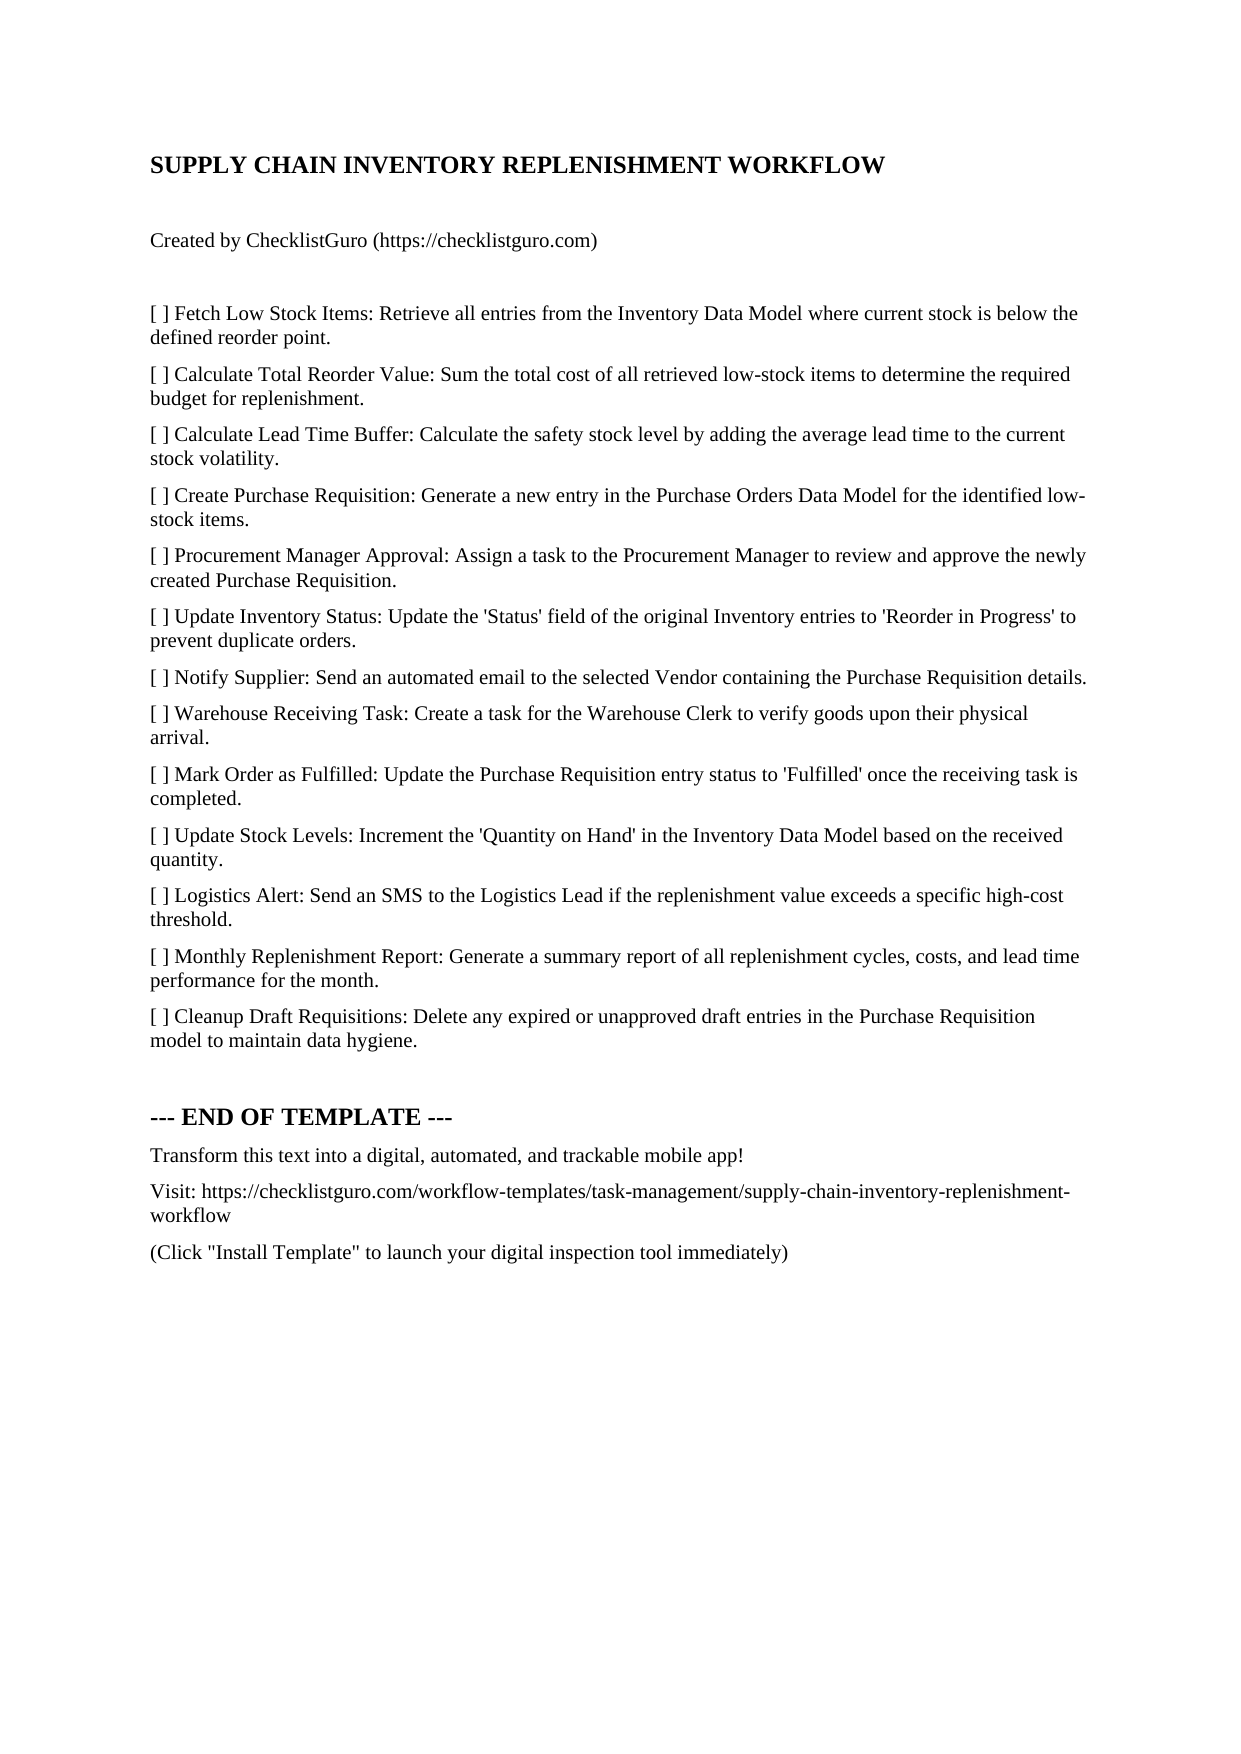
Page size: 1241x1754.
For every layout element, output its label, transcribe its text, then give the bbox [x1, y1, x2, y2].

text [ ] Cleanup Draft Requisitions: Delete any expired or unapproved draft entries in the Purchase Requisition model to maintain data hygiene. [150, 1004, 1090, 1052]
text [ ] Mark Order as Fulfilled: Update the Purchase Requisition entry status to 'Fulfilled' once the receiving task is completed. [150, 762, 1090, 810]
text (Click "Install Template" to launch your digital inspection tool immediately) [150, 1240, 1090, 1264]
text [ ] Fetch Low Stock Items: Retrieve all entries from the Inventory Data Model where current stock is below the defined reorder point. [150, 301, 1090, 349]
text --- END OF TEMPLATE --- [150, 1102, 1090, 1130]
text Created by ChecklistGuro (https://checklistguro.com) [150, 228, 1090, 252]
text [ ] Update Stock Levels: Increment the 'Quantity on Hand' in the Inventory Data Model based on the received quantity. [150, 822, 1090, 871]
text [ ] Calculate Total Reorder Value: Sum the total cost of all retrieved low-stock items to determine the required budget for replenishment. [150, 362, 1090, 410]
text [ ] Warehouse Receiving Task: Create a task for the Warehouse Clerk to verify goods upon their physical arrival. [150, 701, 1090, 749]
text [ ] Procurement Manager Approval: Assign a task to the Procurement Manager to review and approve the newly created Purchase Requisition. [150, 543, 1090, 592]
text [ ] Update Inventory Status: Update the 'Status' field of the original Inventory entries to 'Reorder in Progress' to prevent duplicate orders. [150, 604, 1090, 652]
text Transform this text into a digital, automated, and trackable mobile app! [150, 1143, 1090, 1167]
text [ ] Monthly Replenishment Report: Generate a summary report of all replenishment cycles, costs, and lead time performance for the month. [150, 944, 1090, 992]
text [ ] Logistics Alert: Send an SMS to the Logistics Lead if the replenishment value exceeds a specific high-cost threshold. [150, 883, 1090, 931]
text Visit: https://checklistguro.com/workflow-templates/task-management/supply-chain-inventory-replenishment-workflow [150, 1179, 1090, 1227]
text SUPPLY CHAIN INVENTORY REPLENISHMENT WORKFLOW [150, 150, 1090, 179]
text [ ] Calculate Lead Time Buffer: Calculate the safety stock level by adding the average lead time to the current stock volatility. [150, 422, 1090, 470]
text [ ] Notify Supplier: Send an automated email to the selected Vendor containing the Purchase Requisition details. [150, 665, 1090, 689]
text [ ] Create Purchase Requisition: Generate a new entry in the Purchase Orders Data Model for the identified low-stock items. [150, 483, 1090, 531]
